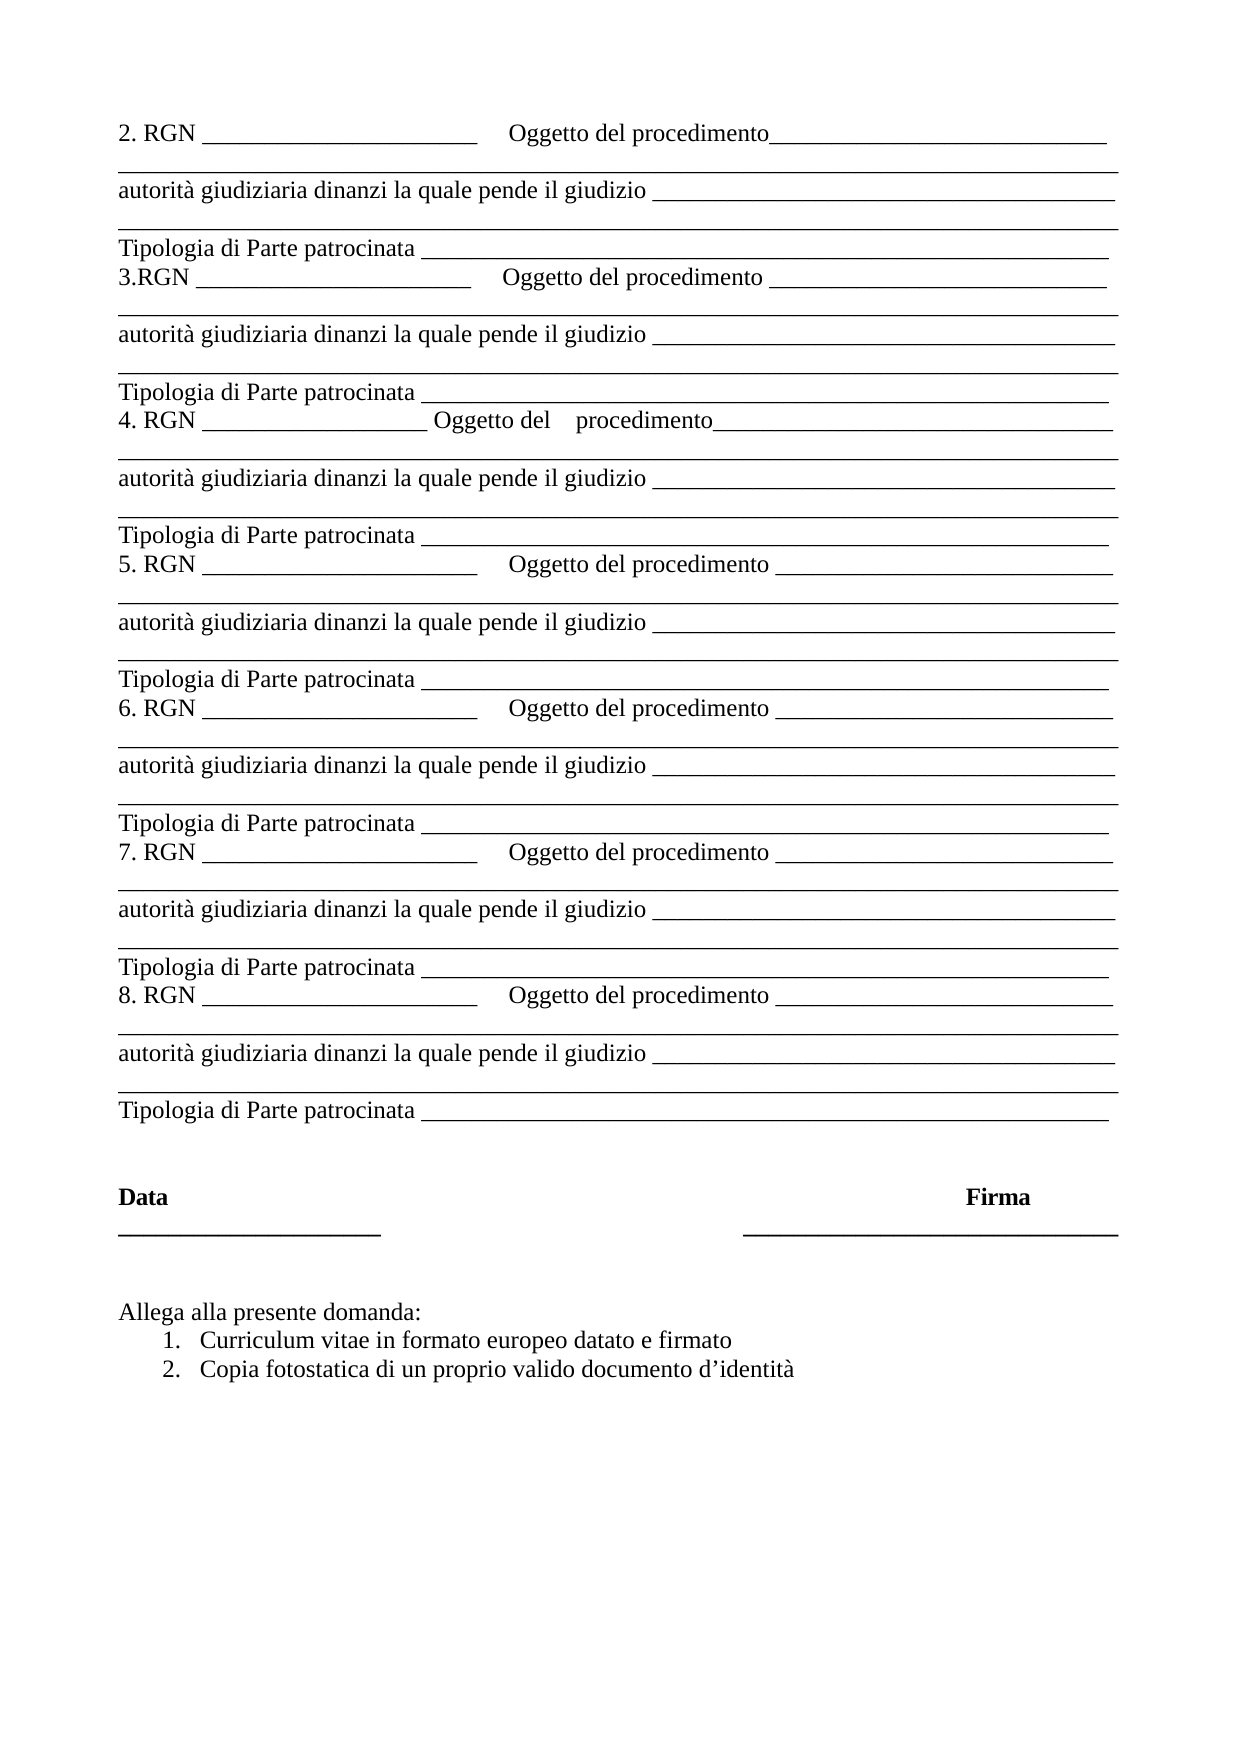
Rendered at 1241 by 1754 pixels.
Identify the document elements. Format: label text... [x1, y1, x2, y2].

text autorità giudiziaria dinanzi la quale pende il giudizio _____________________________________ [118, 894, 1122, 923]
text ________________________________________________________________________________ [118, 636, 1122, 664]
text autorità giudiziaria dinanzi la quale pende il giudizio _____________________________________ [118, 607, 1122, 636]
text Tipologia di Parte patrocinata _______________________________________________________ [118, 233, 1122, 262]
text Tipologia di Parte patrocinata _______________________________________________________ [118, 664, 1122, 693]
text ________________________________________________________________________________ [118, 1067, 1122, 1096]
text 4. RGN __________________ Oggetto del procedimento________________________________ [118, 406, 1122, 434]
list Curriculum vitae in formato europeo datato e firmato [162, 1326, 1122, 1354]
text ________________________________________________________________________________ [118, 348, 1122, 377]
text ________________________________________________________________________________ [118, 492, 1122, 521]
text 6. RGN ______________________ Oggetto del procedimento ___________________________ ________________________________________________________________________________ [118, 693, 1122, 751]
text 3.RGN ______________________ Oggetto del procedimento ___________________________ ________________________________________________________________________________ [118, 262, 1122, 319]
text ________________________________________________________________________________ [118, 923, 1122, 952]
text 8. RGN ______________________ Oggetto del procedimento ___________________________ ________________________________________________________________________________ [118, 981, 1122, 1038]
text ________________________________________________________________________________ [118, 434, 1122, 463]
text autorità giudiziaria dinanzi la quale pende il giudizio _____________________________________ [118, 319, 1122, 348]
text Data Firma [118, 1182, 1122, 1211]
text 2. RGN ______________________ Oggetto del procedimento___________________________ ________________________________________________________________________________ [118, 118, 1122, 176]
text autorità giudiziaria dinanzi la quale pende il giudizio _____________________________________ [118, 463, 1122, 492]
text Allega alla presente domanda: [118, 1297, 1122, 1326]
text autorità giudiziaria dinanzi la quale pende il giudizio _____________________________________ [118, 176, 1122, 204]
text Tipologia di Parte patrocinata _______________________________________________________ [118, 1096, 1122, 1124]
list Copia fotostatica di un proprio valido documento d’identità [162, 1354, 1122, 1383]
text autorità giudiziaria dinanzi la quale pende il giudizio _____________________________________ [118, 751, 1122, 779]
text autorità giudiziaria dinanzi la quale pende il giudizio _____________________________________ [118, 1038, 1122, 1067]
text Tipologia di Parte patrocinata _______________________________________________________ [118, 377, 1122, 406]
text 7. RGN ______________________ Oggetto del procedimento ___________________________ ________________________________________________________________________________ [118, 837, 1122, 894]
text ________________________________________________________________________________ [118, 204, 1122, 233]
text ________________________________________________________________________________ [118, 779, 1122, 808]
text Tipologia di Parte patrocinata _______________________________________________________ [118, 808, 1122, 837]
text 5. RGN ______________________ Oggetto del procedimento ___________________________ ________________________________________________________________________________ [118, 549, 1122, 607]
text Tipologia di Parte patrocinata _______________________________________________________ [118, 952, 1122, 981]
text _____________________ ______________________________ [118, 1211, 1122, 1239]
text Tipologia di Parte patrocinata _______________________________________________________ [118, 521, 1122, 549]
